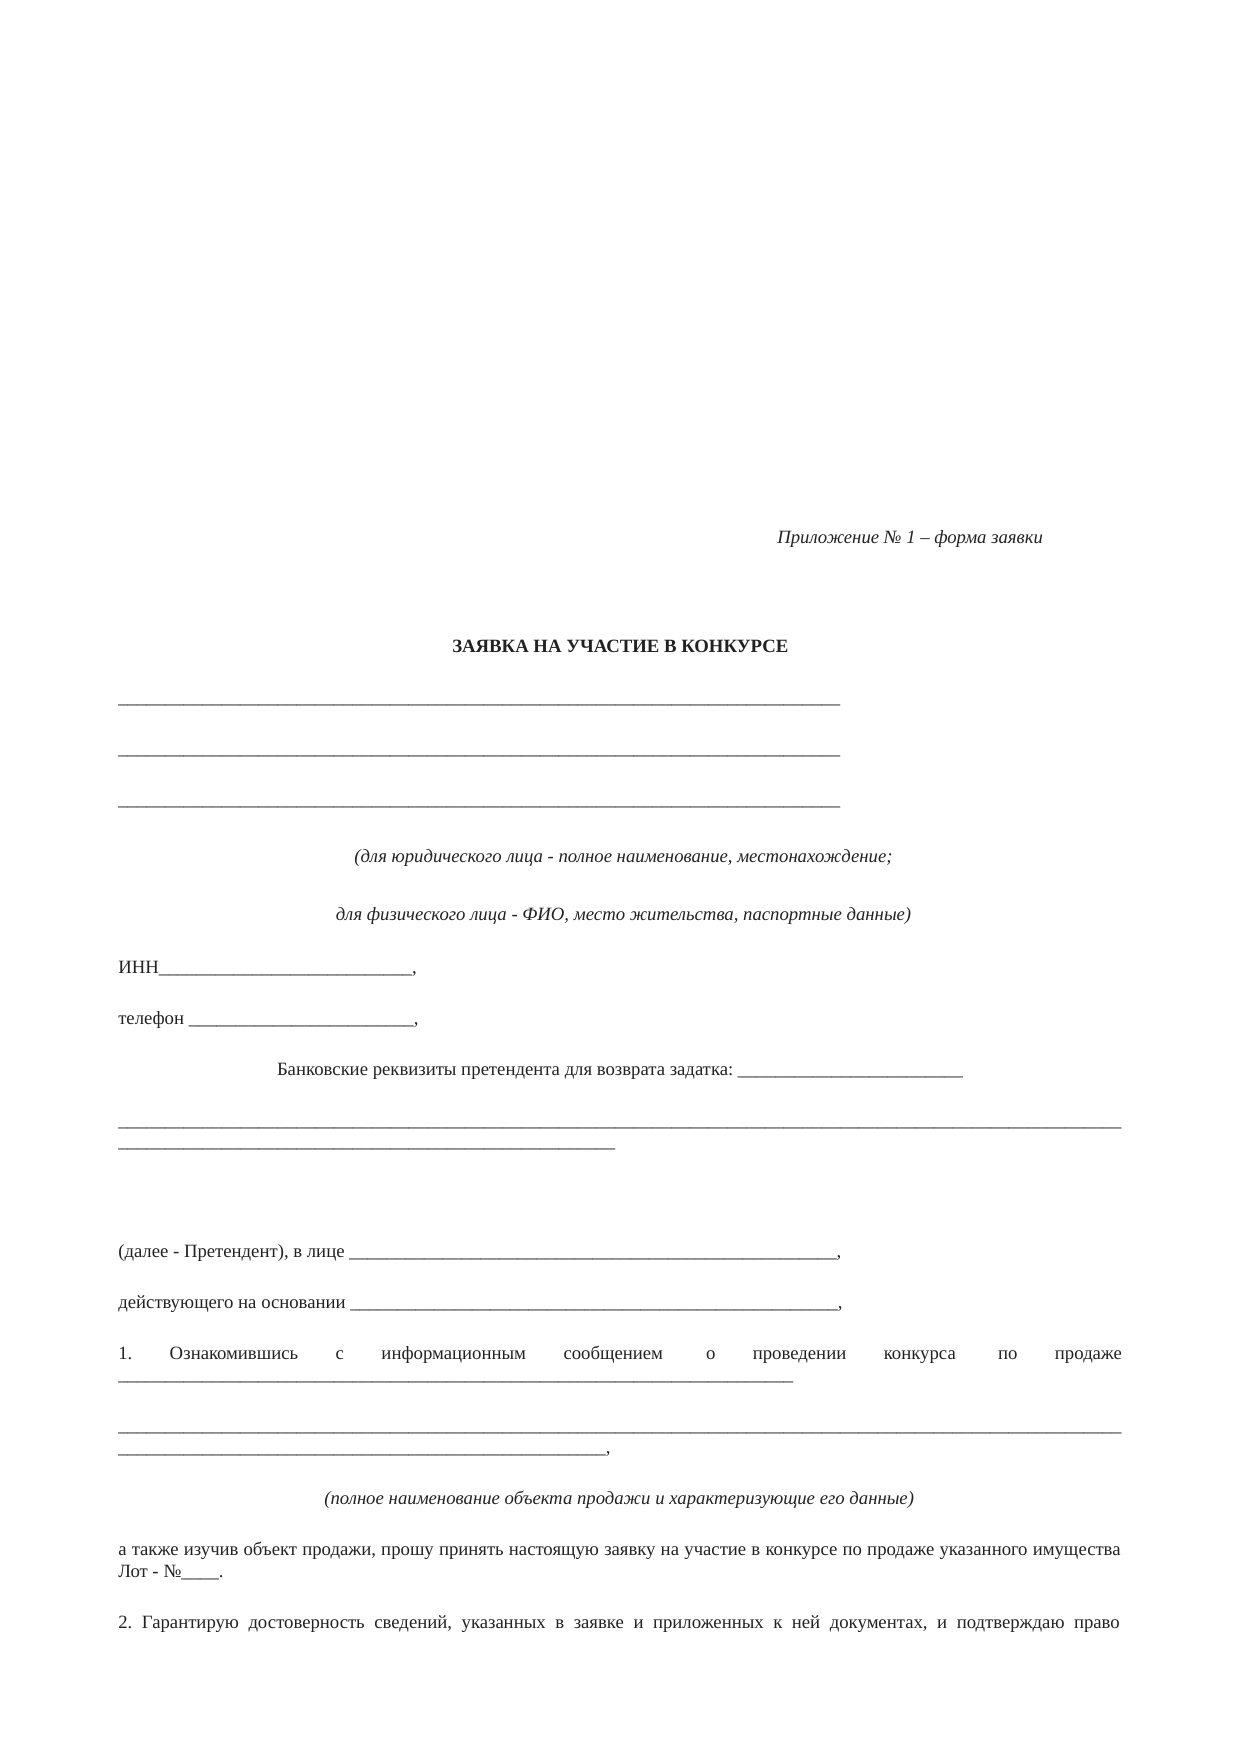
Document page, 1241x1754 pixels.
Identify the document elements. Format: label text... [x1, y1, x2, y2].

table_cell Информационное сообщение о проведении конкурса по приватизации муниципального имущества Вяземского городского поселения Вяземского района Смоленской области Комитет имущественных отношений Администрации муниципального образования «Вяземский район» Смоленской области (Продавец) в соответствии с решениями Совета депутатов Вяземского городского поселения Вяземского района Смоленской области от 24.02.2012 № 4, 17.09.2013 № 81, 22.03.2016 № 18, 30.05.2017 №32, протоколом № З от 14.06.2019 комиссии по приватизации муниципального имущества Вяземского городского поселения Вяземского района Смоленской области 30.07.2019 в 11-00 час, по московскому времени по адресу: Смоленская область, г. Вязьма, ул. 25 Октября, д. 11, каб. 305 объявляет конкурс по приватизации муниципального имущества Вяземского городского поселения Вяземского района Смоленской области. Сведения о Продавце: Комитет имущественных отношений Администрации муниципального образования «Вяземский район» Смоленской области. Почтовый адрес: ул. 25 Октября, д.11, г. Вязьма, Смоленская область, 215110. Контактное лицо: ведущий специалист комитета имущественных отношений Зеленцова Ольга Николаевна, тел. 2-37-91. Официальный сайт Администрации муниципального образования «Вяземский район» Смоленской области www.vyazma.ru. Сведения по предмету конкурса ЛОТ № 1 1.1. Наименование объекта – нежилое помещение, с кадастровым номером 67:02:0010151:66. 1.2. Местонахождение: Смоленская область, г. Вязьма, ул. Смоленская, д. 11, кв.1 1.3. Собственность: муниципальная 1.4. Общая площадь нежилого помещения – 17,9 кв. м. 1.5. Обременение: Нежилое помещение, расположенное в нежилом здании являющимся объектом культурного наследия (памятником истории и культуры) народов Российской Федерации регионального значения «Дом жилой» 1913 г., включенным в единый государственный реестр объектов культурного наследия (памятников истории и культуры) народов Российской Федерации. В договор купли-продажи имущества в качестве существенных условий включаются: - обязанность покупателя выполнять требования, определенные Федеральным законом от 25 июня 2002 года № 73-ФЗ «Об объектах культурного наследия (памятниках истории и культуры) народов Российской Федерации» и охранным обязательством, утвержденным приказом Департамента Смоленской области по культуре и туризму от 24.12.2018 № 903 - выполнить в срок и в полном объеме условия конкурса, изложенные в пункте 1.7. 1.6. Способ приватизации – конкурс (открытый по составу участников). Предложения по цене имущества подаются участниками конкурса в запечатанных конвертах. 1.7. Условия конкурса по приватизации нежилогопомещения расположенного в нежилом здании являющимся объектом культурного наследия (памятником истории и культуры) народов Российской Федерации регионального значения «Дом жилой» 1913 г.: 1.7.1. Проведение работ по сохранению объекта культурного наследия регионального значения «Дом жилой» 1913 г., расположенного по адресу: Смоленская область, г. Вязьма, ул. Смоленская, д. 11 (далее - объект культурного наследия), указанных в следующей таблице: 1.7.2. Работы по сохранению объекта культурного наследия проводятся на основании задания и разрешения на проведение работ, выданных Департаментом Смоленской области по культуре и туризму, в соответствии с согласованной проектной документацией, а также при условии осуществления технического, авторского надзора и государственного надзора в области охраны объектов культурного наследия за их проведением. 1.7.3. В случае, если при проведении работ по сохранению объекта культурного наследия затрагиваются конструктивные и другие характеристики надежности и безопасности объекта, указанные работы проводятся также при наличии положительного заключения государственной экспертизы проектной документации, предоставляемого в соответствии с требованиями Градостроительного кодекса Российской Федерации, и при условии осуществления государственного строительного надзора за указанными работами и государственного надзора в области охраны объектов культурного наследия. Срок выполнения условий конкурса: до 31 декабря 2023 года. Порядок подтверждения победителем выполнения условий конкурса. Победитель конкурса обязан не позднее 30 календарных дней со дня окончания установленного срока выполнения каждого этапа работ предоставить отчет о выполнении им каждого из этапов работ по сохранению объекта культурного наследия в Администрацию муниципального образования «Вяземский район» Смоленской области. Сводный (итоговый) отчет о выполнении условий конкурса с приложением подтверждающих документов в целом предоставляется победителем в течение 10 рабочих дней с даты истечения срока выполнения условий конкурса в полном объеме с приложением подтверждающих документов, фотографий, в том числе акта о выполнении работ по сохранению объекта культурного наследия, подписанного Департаментом Смоленской области по культуре и туризму, в Администрацию муниципального образования «Вяземский район» Смоленской области. 1.9. Рыночная стоимость (по оценке) с учетом НДС - 68 400, 00 руб. (шестьдесят восемь тысяч четыреста) рублей 00 копеек; 1.10. Начальная цена (с учетом затрат на оформление технической документации, проведение оценки, на публикацию информационного сообщения, с учетом НДС 20 %) - 70 000,00 руб. (семьдесят тысяч) рублей 00 копеек; 1.11. Сумма задатка 20 % от начальной цены – 14 000,00 руб. (четырнадцать тысяч) рублей 00 копеек. 1.12. Право приобретения объекта принадлежит тому покупателю, который предложит наиболее высокую цену за указанное имущество, при условии выполнения победителем условий конкурса, указанных в договоре купли-продажи. ЛОТ № 2 2.1. Наименование объекта – нежилое помещение, с кадастровым номером 67:02:0010151:67. 2.2. Местонахождение: Смоленская область, г. Вязьма, ул. Смоленская, д. 11, кв. 2. 2.3. Собственность: муниципальная 2.4. Общая площадь нежилого помещения – 45,4 кв. м 2.5. Обременение: Нежилое помещение, расположенное в нежилом здании являющимся объектом культурного наследия (памятником истории и культуры) народов Российской Федерации регионального значения «Дом жилой» 1913 г., включенным в единый государственный реестр объектов культурного наследия (памятников истории и культуры) народов Российской Федерации. В договор купли-продажи имущества в качестве существенных условий включаются: - обязанность покупателя выполнять требования, определенные Федеральным законом от 25 июня 2002 года № 73-ФЗ «Об объектах культурного наследия (памятниках истории и культуры) народов Российской Федерации» и охранным обязательством, утвержденным приказом Департамента Смоленской области по культуре и туризму от 24.12.2018 № 903 - выполнить в срок и в полном объеме условия конкурса, изложенные в пункте 2.7. 2.6. Способ приватизации – конкурс (открытый по составу участников). Предложения по цене имущества подаются участниками конкурса в запечатанных конвертах. 2.7. Условия конкурса по приватизации нежилого помещения расположенного в нежилом здании являющимся объектом культурного наследия (памятником истории и культуры) народов Российской Федерации регионального значения «Дом жилой» 1913 г.: 2.7.1. Проведение работ по сохранению объекта культурного наследия регионального значения «Дом жилой» 1913 г., расположенного по адресу: Смоленская область, г. Вязьма, ул. Смоленская, д. 11 (далее - объект культурного наследия), указанных в следующей таблице: 2.6.2. Работы по сохранению объекта культурного наследия проводятся на основании задания и разрешения на проведение работ, выданных Департаментом Смоленской области по культуре и туризму, в соответствии с согласованной проектной документацией, а также при условии осуществления технического, авторского надзора и государственного надзора в области охраны объектов культурного наследия за их проведением. 2.6.3. В случае, если при проведении работ по сохранению объекта культурного наследия затрагиваются конструктивные и другие характеристики надежности и безопасности объекта, указанные работы проводятся также при наличии положительного заключения государственной экспертизы проектной документации, предоставляемого в соответствии с требованиями Градостроительного кодекса Российской Федерации, и при условии осуществления государственного строительного надзора за указанными работами и государственного надзора в области охраны объектов культурного наследия. Срок выполнения условий конкурса: до 31 декабря 2023 года. Порядок подтверждения победителем выполнения условий конкурса. Победитель конкурса обязан не позднее 30 календарных дней со дня окончания, установленного срока выполнения каждого этапа работ предоставить отчет о выполнении им каждого из этапов работ по сохранению объекта культурного наследия в Администрацию муниципального образования «Вяземский район» Смоленской области. Сводный (итоговый) отчет о выполнении условий конкурса с приложением подтверждающих документов в целом предоставляется победителем в течение 10 рабочих дней с даты истечения срока выполнения условий конкурса в полном объеме с приложением подтверждающих документов, фотографий, в том числе акта о выполнении работ по сохранению объекта культурного наследия, подписанного Департаментом Смоленской области по культуре и туризму, в Администрацию муниципального образования «Вяземский район» Смоленской области. 2.9. Рыночная стоимость (по оценке) с учетом НДС - 182 400,00 руб. (сто восемьдесят две тысяч четыреста) рублей 00 копеек; 2.10. Начальная цена (с учетом затрат на оформление технической документации, проведение оценки, на публикацию информационного сообщения, с учетом НДС 20 %) - 185 000 руб. (Сто восемьдесят пять тысяч) рублей 00 копеек; 2.11. Сумма задатка 20 % от начальной цены - 37 000,00 руб. (Тридцать семь тысяч) рублей 00 копеек. 2.12. Право приобретения объекта принадлежит тому покупателю, который предложит наиболее высокую цену за указанное имущество, при условии выполнения победителем условий конкурса, указанных в договоре купли-продажи. ЛОТ № 3 3.1. Наименование объекта – нежилое помещение, с кадастровым номером 67:02:0010151:70. 3.2. Местонахождение: Смоленская область, г. Вязьма, ул. Смоленская, д. 11, кв.5. 3.3. Собственность: муниципальная 3.4. Общая площадь нежилого помещения – 17,7 кв. м. 3.5. Обременение: Нежилое помещение, расположенное в нежилом здании являющимся объектом культурного наследия (памятником истории и культуры) народов Российской Федерации регионального значения «Дом жилой» 1913 г., включенным в единый государственный реестр объектов культурного наследия (памятников истории и культуры) народов Российской Федерации. В договор купли-продажи имущества в качестве существенных условий включаются: - обязанность покупателя выполнять требования, определенные Федеральным законом от 25 июня 2002 года № 73-ФЗ «Об объектах культурного наследия (памятниках истории и культуры) народов Российской Федерации» и охранным обязательством, утвержденным приказом Департамента Смоленской области по культуре и туризму от 24.12.2018 № 903 - выполнить в срок и в полном объеме условия конкурса, изложенные в пункте 3.7. 3.6. Способ приватизации – конкурс (открытый по составу участников). Предложения по цене имущества подаются участниками конкурса в запечатанных конвертах. 3.7. Условия конкурса по приватизации нежилого помещения расположенного в нежилом здании являющимся объектом культурного наследия (памятником истории и культуры) народов Российской Федерации регионального значения «Дом жилой» 1913 г.: 3.7.1. Проведение работ по сохранению объекта культурного наследия регионального значения «Дом жилой» 1913 г., расположенного по адресу: Смоленская область, г. Вязьма, ул. Смоленская, д. 11 (далее - объект культурного наследия), указанных в следующей таблице: 3.7.2. Работы по сохранению объекта культурного наследия проводятся на основании задания и разрешения на проведение работ, выданных Департаментом Смоленской области по культуре и туризму, в соответствии с согласованной проектной документацией, а также при условии осуществления технического, авторского надзора и государственного надзора в области охраны объектов культурного наследия за их проведением. 3.7.3. В случае, если при проведении работ по сохранению объекта культурного наследия затрагиваются конструктивные и другие характеристики надежности и безопасности объекта, указанные работы проводятся также при наличии положительного заключения государственной экспертизы проектной документации, предоставляемого в соответствии с требованиями Градостроительного кодекса Российской Федерации, и при условии осуществления государственного строительного надзора за указанными работами и государственного надзора в области охраны объектов культурного наследия. 3.7.4. Срок выполнения условий конкурса: до 31 декабря 2023 года. 3.8.Порядок подтверждения победителем выполнения условий конкурса. Победитель конкурса обязан не позднее 30 календарных дней со дня окончания установленного срока выполнения каждого этапа работ предоставить отчет о выполнении им каждого из этапов работ по сохранению объекта культурного наследия в Администрацию муниципального образования «Вяземский район» Смоленской области. Сводный (итоговый) отчет о выполнении условий конкурса с приложением подтверждающих документов в целом предоставляется победителем в течение 10 рабочих дней с даты истечения срока выполнения условий конкурса в полном объеме с приложением подтверждающих документов, фотографий, в том числе акта о выполнении работ по сохранению объекта культурного наследия, подписанного Департаментом Смоленской области по культуре и туризму, в Администрацию муниципального образования «Вяземский район» Смоленской области. 3.9. Рыночная стоимость (по оценке) с учетом НДС - 67 200 руб. (шестьдесят семь тысяч двести) рублей 00 копеек; 3.10. Начальная цена (с учетом затрат на оформление технической документации, проведение оценки, на публикацию информационного сообщения, с учетом НДС 20 %) - 69 000 руб. (шестьдесят девять тысяч) рублей 00 копеек; 3.11. Сумма задатка 20 % от начальной цены - 13 800 руб. (Тринадцать тысяч восемьсот) рублей 00 копеек. 3.12. Право приобретения объекта принадлежит тому покупателю, который предложит наиболее высокую цену за указанное имущество, при условии выполнения победителем условий конкурса, указанных в договоре купли-продажи. ЛОТ № 4 4.1. Наименование объекта – нежилое помещение, с кадастровым номером 67:02:0010151:71. 4.2. Местонахождение: Смоленская область, г. Вязьма, ул. Смоленская, д. 11, кв.6. 4.3. Собственность: муниципальная 4.4. Общая площадь нежилого помещения – 46,7 кв. м. 4.5. Обременение: Нежилое помещение, расположенное в нежилом здании являющимся объектом культурного наследия (памятником истории и культуры) народов Российской Федерации регионального значения «Дом жилой» 1913 г., включенным в единый государственный реестр объектов культурного наследия (памятников истории и культуры) народов Российской Федерации. В договор купли-продажи имущества в качестве существенных условий включаются: - обязанность покупателя выполнять требования, определенные Федеральным законом от 25 июня 2002 года № 73-ФЗ «Об объектах культурного наследия (памятниках истории и культуры) народов Российской Федерации» и охранным обязательством, утвержденным приказом Департамента Смоленской области по культуре и туризму от 24.12.2018 № 903 - выполнить в срок и в полном объеме условия конкурса, изложенные в пункте 4.7. 4.6. Способ приватизации – конкурс (открытый по составу участников). Предложения по цене имущества подаются участниками конкурса в запечатанных конвертах. 4.7. Условия конкурса по приватизации нежилого помещения расположенного в нежилом здании являющимся объектом культурного наследия (памятником истории и культуры) народов Российской Федерации регионального значения «Дом жилой» 1913 г.: 4.7.1. Проведение работ по сохранению объекта культурного наследия регионального значения «Дом жилой» 1913 г., расположенного по адресу: Смоленская область, г. Вязьма, ул. Смоленская, д. 11 (далее - объект культурного наследия), указанных в следующей таблице: 4.7.2. Работы по сохранению объекта культурного наследия проводятся на основании задания и разрешения на проведение работ, выданных Департаментом Смоленской области по культуре и туризму, в соответствии с согласованной проектной документацией, а также при условии осуществления технического, авторского надзора и государственного надзора в области охраны объектов культурного наследия за их проведением. 4.7.3. В случае, если при проведении работ по сохранению объекта культурного наследия затрагиваются конструктивные и другие характеристики надежности и безопасности объекта, указанные работы проводятся также при наличии положительного заключения государственной экспертизы проектной документации, предоставляемого в соответствии с требованиями Градостроительного кодекса Российской Федерации, и при условии осуществления государственного строительного надзора за указанными работами и государственного надзора в области охраны объектов культурного наследия. 4.7.4. Срок выполнения условий конкурса: до 31 декабря 2023 года. Порядок подтверждения победителем выполнения условий конкурса. Победитель конкурса обязан не позднее 30 календарных дней со дня окончания установленного срока выполнения каждого этапа работ предоставить отчет о выполнении им каждого из этапов работ по сохранению объекта культурного наследия в Администрацию муниципального образования «Вяземский район» Смоленской области. Сводный (итоговый) отчет о выполнении условий конкурса с приложением подтверждающих документов в целом предоставляется победителем в течение 10 рабочих дней с даты истечения срока выполнения условий конкурса в полном объеме с приложением подтверждающих документов, фотографий, в том числе акта о выполнении работ по сохранению объекта культурного наследия, подписанного Департаментом Смоленской области по культуре и туризму, в Администрацию муниципального образования «Вяземский район» Смоленской области. 4.9. Рыночная стоимость (по оценке) с учетом НДС - 180 000 руб. (сто восемьдесят тысяч) рублей 00 копеек; 4.10. Начальная цена (с учетом затрат на оформление технической документации, проведение оценки, на публикацию информационного сообщения, с учетом НДС 20 %) - 182 000 руб. (сто восемьдесят две тысячи) рублей 00 копеек; 4.11. Сумма задатка 20 % от начальной цены - 36 400 руб. (Тридцать шесть тысяч четыреста рублей 00 копеек). 4.12. Право приобретения объекта принадлежит тому покупателю, который предложит наиболее высокую цену за указанное имущество, при условии выполнения победителем условий конкурса, указанных в договоре купли-продажи. ЛОТ № 5 5.1. Наименование объекта – нежилое помещение, с кадастровым номером 67:02:0010151:72. 5.2. Местонахождение: Смоленская область, г. Вязьма, ул. Смоленская, д. 11, кв.7. 5.3. Собственность: муниципальная 5.4. Общая площадь нежилого помещения – 31,9 кв. м. 5.5. Обременение: Нежилое помещение, расположенное в нежилом здании являющимся объектом культурного наследия (памятником истории и культуры) народов Российской Федерации регионального значения «Дом жилой» 1913 г., включенным в единый государственный реестр объектов культурного наследия (памятников истории и культуры) народов Российской Федерации. В договор купли-продажи имущества в качестве существенных условий включаются: - обязанность покупателя выполнять требования, определенные Федеральным законом от 25 июня 2002 года № 73-ФЗ «Об объектах культурного наследия (памятниках истории и культуры) народов Российской Федерации» и охранным обязательством, утвержденным приказом Департамента Смоленской области по культуре и туризму от 24.12.2018 № 903 - выполнить в срок и в полном объеме условия конкурса, изложенные в пункте 5.7. 5.6. Способ приватизации – конкурс (открытый по составу участников). Предложения по цене имущества подаются участниками конкурса в запечатанных конвертах. 5.7. Условия конкурса по приватизации нежилого помещения расположенного в нежилом здании являющимся объектом культурного наследия (памятником истории и культуры) народов Российской Федерации регионального значения «Дом жилой» 1913 г.: 5.7.1. Проведение работ по сохранению объекта культурного наследия регионального значения «Дом жилой» 1913 г., расположенного по адресу: Смоленская область, г. Вязьма, ул. Смоленская, д. 11 (далее - объект культурного наследия), указанных в следующей таблице: 5.7.2. Работы по сохранению объекта культурного наследия проводятся на основании задания и разрешения на проведение работ, выданных Департаментом Смоленской области по культуре и туризму, в соответствии с согласованной проектной документацией, а также при условии осуществления технического, авторского надзора и государственного надзора в области охраны объектов культурного наследия за их проведением. 5.7.3. В случае, если при проведении работ по сохранению объекта культурного наследия затрагиваются конструктивные и другие характеристики надежности и безопасности объекта, указанные работы проводятся также при наличии положительного заключения государственной экспертизы проектной документации, предоставляемого в соответствии с требованиями Градостроительного кодекса Российской Федерации, и при условии осуществления государственного строительного надзора за указанными работами и государственного надзора в области охраны объектов культурного наследия. 5.7.4. Срок выполнения условий конкурса: до 31 декабря 2023 года. 5.8. Порядок подтверждения победителем выполнения условий конкурса. Победитель конкурса обязан не позднее 30 календарных дней со дня окончания установленного срока выполнения каждого этапа работ предоставить отчет о выполнении им каждого из этапов работ по сохранению объекта культурного наследия в Администрацию муниципального образования «Вяземский район» Смоленской области. Сводный (итоговый) отчет о выполнении условий конкурса с приложением подтверждающих документов в целом предоставляется победителем в течение 10 рабочих дней с даты истечения срока выполнения условий конкурса в полном объеме с приложением подтверждающих документов, фотографий, в том числе акта о выполнении работ по сохранению объекта культурного наследия, подписанного Департаментом Смоленской области по культуре и туризму, в Администрацию муниципального образования «Вяземский район» Смоленской области. 5.9. Рыночная стоимость (по оценке) с учетом НДС- 122 400 руб. (сто двадцать две тысячи четыреста) рублей 00 копеек; 5.10. Начальная цена (с учетом затрат на оформление технической документации, проведение оценки, на публикацию информационного сообщения, с учетом НДС 20 %) - 124 000 руб. (сто двадцать четыре тысячи) рублей 00 копеек; 5.11. Сумма задатка 20 % от начальной цены - 24 800 руб. (двадцать четыре тысячи восемьсот) рублей 00 копеек; 5.12. Право приобретения объекта принадлежит тому покупателю, который предложит наиболее высокую цену за указанное имущество, при условии выполнения победителем условий конкурса, указанных в договоре купли-продажи. ЛОТ № 6 6.1. Наименование объекта – нежилое помещение, с кадастровым номером 67:02:0010151:73. 6.2. Местонахождение: Смоленская область, г. Вязьма, ул. Смоленская, д. 11, кв. 8. 6.3. Собственность: муниципальная 6.4. Общая площадь нежилого помещения – 47,1 кв. м. 6.5. Обременение: Нежилое помещение, расположенное в нежилом здании являющимся объектом культурного наследия (памятником истории и культуры) народов Российской Федерации регионального значения «Дом жилой» 1913 г., включенным в единый государственный реестр объектов культурного наследия (памятников истории и культуры) народов Российской Федерации. В договор купли-продажи имущества в качестве существенных условий включаются: - обязанность покупателя выполнять требования, определенные Федеральным законом от 25 июня 2002 года № 73-ФЗ «Об объектах культурного наследия (памятниках истории и культуры) народов Российской Федерации» и охранным обязательством, утвержденным приказом Департамента Смоленской области по культуре и туризму от 24.12.2018 № 903 - выполнить в срок и в полном объеме условия конкурса, изложенные в пункте 6.7. 6.6. Способ приватизации – конкурс (открытый по составу участников). Предложения по цене имущества подаются участниками конкурса в запечатанных конвертах. 6.7. Условия конкурса по приватизации нежилого помещения расположенного в нежилом здании являющимся объектом культурного наследия (памятником истории и культуры) народов Российской Федерации регионального значения «Дом жилой» 1913 г.: 6.7.1. Проведение работ по сохранению объекта культурного наследия регионального значения «Дом жилой» 1913 г., расположенного по адресу: Смоленская область, г. Вязьма, ул. Смоленская, д. 11 (далее - объект культурного наследия), указанных в следующей таблице: 6.7.2. Работы по сохранению объекта культурного наследия проводятся на основании задания и разрешения на проведение работ, выданных Департаментом Смоленской области по культуре и туризму, в соответствии с согласованной проектной документацией, а также при условии осуществления технического, авторского надзора и государственного надзора в области охраны объектов культурного наследия за их проведением. 6.7.3. В случае, если при проведении работ по сохранению объекта культурного наследия затрагиваются конструктивные и другие характеристики надежности и безопасности объекта, указанные работы проводятся также при наличии положительного заключения государственной экспертизы проектной документации, предоставляемого в соответствии с требованиями Градостроительного кодекса Российской Федерации, и при условии осуществления государственного строительного надзора за указанными работами и государственного надзора в области охраны объектов культурного наследия. 6.7.4. Срок выполнения условий конкурса: до 31 декабря 2023 года. 6.8. Порядок подтверждения победителем выполнения условий конкурса. Победитель конкурса обязан не позднее 30 календарных дней со дня окончания установленного срока выполнения каждого этапа работ предоставить отчет о выполнении им каждого из этапов работ по сохранению объекта культурного наследия в Администрацию муниципального образования «Вяземский район» Смоленской области. Сводный (итоговый) отчет о выполнении условий конкурса с приложением подтверждающих документов в целом предоставляется победителем в течение 10 рабочих дней с даты истечения срока выполнения условий конкурса в полном объеме с приложением подтверждающих документов, фотографий, в том числе акта о выполнении работ по сохранению объекта культурного наследия, подписанного Департаментом Смоленской области по культуре и туризму, в Администрацию муниципального образования «Вяземский район» Смоленской области. 6.9. Рыночная стоимость (по оценке) с учетом НДС - 180 000 руб. (сто восемьдесят тысяч) рублей 00 копеек. 6.10. Начальная цена (с учетом затрат на оформление технической документации, проведение оценки, на публикацию информационного сообщения, с учетом НДС 20 %) - 183 000 руб. (сто восемьдесят три тысячи) рублей 00 копеек. 6.11. Сумма задатка 20 % от начальной цены - 36 600 руб. (тридцать шесть тысяч шестьсот) рублей 00 копеек). 6.12. Право приобретения объекта принадлежит тому покупателю, который предложит наиболее высокую цену за указанное имущество, при условии выполнения победителем условий конкурса, указанных в договоре купли-продажи. Сумма задатка вносится перечислением на счет комитета имущественных отношений Администрации муниципального образования «Вяземский район» Смоленской области: УФК по Смоленской области (комитет имущественных отношений Администрации МО «Вяземский район» Смоленской области л/с 05633D00450) ИНН 6722000650 КПП 672201001 Расчетный счет 40302810545253020001 Отделение Смоленск г. Смоленск БИК 046614001 Назначение платежа: задаток на конкурс по приватизации муниципального имущества Вяземского городского поселения Вяземского района Смоленской области (Лот - №___). Документом, подтверждающим поступление задатка на счет, указанный в информационном сообщении, является выписка со счета комитета имущественных отношений Администрации муниципального образования «Вяземский район» Смоленской области. Выписка со счета выдается банком комитету имущественных отношений Администрации муниципального образования «Вяземский район» Смоленской области на следующий день после проплаты претендентом задатка. Задаток на конкурс по приватизации муниципального имущества Вяземского городского поселения Вяземского района Смоленской области перечисляется с момента начала приема заявок на участие в конкурсе, но не позднее 19 июля 2019 года. Право приобретения объекта принадлежит тому покупателю, который предложит наиболее высокую цену за указанное имущество, при условии выполнения победителем условий конкурса, указанных в договоре купли-продажи. 7. При равенстве двух и более предложений о цене муниципального имущества победителем признается тот участник, чья заявка была подана раньше других заявок. До признания претендента участником конкурса он имеет право посредством уведомления в письменной форме отозвать зарегистрированную заявку. В случае неисполнения победителем конкурса условий, а также ненадлежащего их исполнения, в том числе нарушения промежуточных или окончательных сроков исполнения условий и объема их исполнения, договор купли-продажи муниципального имущества расторгается по соглашению сторон или в судебном порядке с одновременным взысканием с покупателя неустойки. Указанное имущество остается соответственно в муниципальной собственности, а полномочия покупателя в отношении указанного имущества прекращаются. Помимо неустойки с покупателя также могут быть взысканы убытки, причиненные неисполнением договора купли-продажи, в размере, не покрытом неустойкой. 9. Форма платежа – единовременная. Договор купли – продажи недвижимого объекта заключается между Продавцом и Победителем конкурса в течение пяти рабочих дней, с даты подведения итогов конкурса. Внесение изменений и дополнений в условия конкурса и обязательства его победителя после заключения указанного договора не допускается. Переход права собственности на имущество от Продавца к Покупателю оформляется после полной оплаты и выполнения условий конкурса. Акт приема – передачи подписывается сторонами не позднее, чем через 30 дней после подписания акта комиссией о выполнении условий конкурса. Сведения о порядке участия в конкурсе и подведении итогов Дата начала приёма заявок на участие в конкурсе 21 июня 2019 г. Дата окончания приёма заявок на участие в конкурсе – 16.00 по московскому времени 26 июля 2019 г. Прием заявок в письменной форме осуществляется в период с 21.06.2019 года по 26.07.2019 года включительно в рабочие дни в часы приема заявок: с 9.00 до 13.00 и с 14.00 до 16.00 часов по московскому времени по адресу: 215110, г. Вязьма, ул. 25 Октября, д. 11, каб. № 411 (комитет имущественных отношений). Рассмотрение заявок проводится на заседании конкурсной комиссии 29.07.2019 года в 14 час. 00 мин. по адресу: 215110, г. Вязьма, ул. 25 Октября, д. 11, каб. 305. Рассмотрение предложений участников конкурса о цене имущества и подведение итогов конкурса осуществляется на заседании конкурсной комиссии 30.07.2019 года в 11 час.00 мин. по адресу: 215110, г. Вязьма, ул. 25 Октября, д. 11, каб. 305. Предложение о цене имущества подается в день подведения итогов конкурса, т.е. 30.07.2019. По желанию претендента запечатанный конверт с предложением о цене имущества может быть подан при подаче заявки. Требования, предъявляемые к Претендентам на участие в конкурсе: К участию в конкурсе допускаются физические и юридические лица, признаваемые в соответствии со ст. 5 Федерального закона от 21.12.2001г. № 178-ФЗ «О приватизации государственного и муниципального имущества» покупателями, своевременно подавшие заявку на участие в конкурсе, предоставившие надлежащим образом оформленные документы в соответствии с перечнем, установленным в настоящем сообщении, и обеспечившие поступление на счёт Продавца и в срок, указанные в настоящем информационном сообщении, установленной суммы задатка. Иностранные физические и юридические лица допускаются к участию в конкурсе с соблюдением требований, установленных законодательством РФ. Обязанность доказать своё право на участие в конкурсе возлагается на претендента. Документы, предоставляемые для участия в конкурсе Заявка по утверждённой Продавцом форме (приложение 1). Одновременно с заявкой претенденты представляют следующие документы: Юридические лица: - заверенные копии учредительных документов; - документ, содержащий сведения о доле Российской Федерации, субъекта Российской Федерации или муниципального образования в уставном капитале юридического лица (реестр владельцев акций либо выписка из него или заверенное печатью юридического лица и подписанное его руководителем письмо); - документ, который подтверждает полномочия руководителя юридического лица на осуществление действий от имени юридического лица (копия решения о назначения этого лица или о его избрании) и в соответствии с которым руководитель юридического лица обладает правом действовать от имени юридического лица без доверенности; - физические лица предъявляют документ, удостоверяющий личность, и предоставляют копии всех его листов. В случае, если от имени претендента действует его представитель по доверенности, к заявке должна быть приложена доверенность на осуществление действий от имени претендента, оформленная в установленном порядке, или нотариально заверенная копия такой доверенности. В случае, если доверенность на осуществление действий от имени претендента подписана лицом, уполномоченным руководителем юридического лица, заявка должна содержать также документ, подтверждающий полномочия этого лица. Все листы документов, представляемых одновременно с заявкой, либо отдельные тома данных документов должны быть прошиты, пронумерованы, скреплены печатью претендента (для юридического лица) и подписаны претендентом или его представителем. К данным документам (в том числе к каждому тому) также прилагается их опись (приложение № 2). Заявка и такая опись составляются в двух экземплярах, один из которых остается у продавца, другой – у претендента. Предложение о цене продаваемого на конкурсе имущества (приложение № 3) подается участником конкурса в день подведения итогов конкурса. По желанию претендента запечатанный конверт с предложением о цене продаваемого имущества может быть подан при подаче заявки. Одно лицо может подать только одну заявку, а также только одно предложение о цене муниципального имущества. Принятая заявка на участие в конкурсе с прилагаемыми к ней документами регистрируется организатором конкурса в соответствующем журнале приема заявок с присвоением каждой заявке номера и указанием даты и времени подачи документов. На каждом экземпляре заявки организатором конкурса делается отметка о принятии заявки с указанием ее номера, даты и времени принятия. Заявки, поступившие после истечения срока приема заявок, указанного в информационном сообщении, вместе с описью, на которой делается отметка об отказе в принятии документов, возвращаются претендентам или их полномочным представителям под расписку. Претендент не допускается к участию в конкурсе по следующим основаниям: - представленные документы не подтверждают право претендента быть покупателем в соответствии с законодательством Российской Федерации; - представлены не все документы в соответствии с перечнем, указанным в информационном сообщении о проведении указанного конкурса (за исключением предложения о цене продаваемого на конкурсе имущества), или они оформлены не в соответствии с законодательством Российской Федерации; - заявка подана лицом, не уполномоченным претендентом на осуществление таких действий; - не подтверждено поступление задатка на счета, указанные в информационном сообщении о проведении указанного конкурса, в установленный срок. Перечень указанных оснований отказа претенденту в участии в конкурсе является исчерпывающим. В случае выявления несоответствия предоставленных претендентом документов требованиям законодательства Российской Федерации и перечню, опубликованному в информационном сообщении о проведении конкурса, заявка вместе с описью, на которой делается отметка о принятии документов с указанием основания отказа, возвращается претенденту или его полномочному представителю под расписку. До признания претендента участником конкурса он имеет право посредством уведомления в письменной форме отозвать зарегистрированную заявку. В случае отзыва претендентом в установленном порядке заявки до даты окончания приема заявок поступивший от претендента задаток подлежит возврату в течение пяти дней со дня поступления уведомления об отзыве заявки. В случае отзыва претендентом заявки позднее даты окончания приема заявок задаток возвращается в порядке, установленном для участников конкурса. В день определения участников конкурса организатор конкурса рассматривает заявки и документы претендентов, устанавливает факт поступления от претендентов задатков на основании выписки (выписок) с соответствующего счета. По результатам рассмотрения документов организатор конкурса принимает решение о признании претендентов участниками конкурса или об отказе в допуске претендентов к участию в конкурсе. Претенденты, признанные участниками конкурса, а также претенденты, не допущенные к участию в конкурсе, уведомляются о принятом решении не позднее рабочего дня, следующего за днем подписания протокола приема заявок путем вручения им под расписку соответствующего уведомления либо путем направления такого уведомления по почте (заказным письмом). Лицам, перечислившим задаток для участия в конкурсе, денежные средства возвращаются в следующем порядке: - участникам конкурса, за исключением его победителя, - в течение 5 календарных дней со дня подведения итогов конкурса; - претендентам, не допущенным к участию в конкурсе, - в течение 5 календарных дней со дня подписания протокола о приеме заявок. В случае, если участник конкурса не прибыл на конкурс, задаток ему не возвращается. Указанные документы в части их оформления должны соответствовать требованиям законодательства РФ. Результаты конкурса оформляются протоколом в день его проведения, который подписывается комиссией и победителем конкурса. Протокол составляется в двух экземплярах, имеющих равную силу, один из которых передаётся Победителю, а другой остаётся у Продавца. Оплата Покупателем производится единовременно в течение 10 банковских дней в порядке и размере, определённом договором купли – продажи недвижимого объекта. Оплата производится Победителем путем перечисления суммы на расчетный счет Продавца: Получатель платежа - УФК по Смоленской области (комитет имущественных отношений Администрации МО «Вяземский район» Смоленской области л/с 05633D00450) ИНН 6722000650 КПП 672201001 Расчетный счет 40302810545253020001 Отделение Смоленск г. Смоленск БИК 046614001. Назначение платежа: за объект недвижимости, приобретенный на конкурсе по приватизации муниципального имущества Вяземского городского поселения Вяземского района Смоленской области (Лот -№__). Сумма внесённого задатка засчитывается Победителю конкурса в счёт заявленной цены приобретения нежилого здания с земельным участком на конкурсе. При уклонении (отказе) Победителя конкурса от заключения в установленный срок договора купли – продажи, от подписания протокола победителя конкурса задаток ему не возвращается, а Победитель утрачивает право на заключение указанного договора купли-продажи. Заместитель председателя комитета имущественных отношений Администрации муниципального образования «Вяземский район» Смоленской области Л.Н. Ситникова Приложение № 1 – форма заявки ЗАЯВКА НА УЧАСТИЕ В КОНКУРСЕ _____________________________________________________________________________ _____________________________________________________________________________ _____________________________________________________________________________ (для юридического лица - полное наименование, местонахождение; для физического лица - ФИО, место жительства, паспортные данные) ИНН___________________________, телефон ________________________, Банковские реквизиты претендента для возврата задатка: ________________________ ________________________________________________________________________________________________________________________________________________________________ (далее - Претендент), в лице ____________________________________________________, действующего на основании ____________________________________________________, 1. Ознакомившись с информационным сообщением о проведении конкурса по продаже ________________________________________________________________________ _______________________________________________________________________________________________________________________________________________________________, (полное наименование объекта продажи и характеризующие его данные) а также изучив объект продажи, прошу принять настоящую заявку на участие в конкурсе по продаже указанного имущества Лот - №____. 2. Гарантирую достоверность сведений, указанных в заявке и приложенных к ней документах, и подтверждаю право организатора конкурса запрашивать в уполномоченных органах и организациях информацию, подтверждающую представленные сведения. 3. Претендент осведомлен о состоянии объекта продажи, ознакомлен с условиями конкурса, проектом договора купли-продажи, с порядком и сроками отзыва настоящей заявки, праве организатора конкурса отказаться от его проведения в сроки, установленные законодательством, и согласен с тем, что организатор не несёт ответственности за ущерб, который может быть причинен Претенденту отменой конкурса, если данные действия предусмотрены федеральным законодательством и иными нормативными правовыми актами. 4. ________________________________________________________________________ ________________________________________________________________________________ (для юридического лица и индивидуального предпринимателя – сведения по наличию/отсутствию стадии реорганизации, ликвидации, процедуры банкротства, приостановления деятельности) Приложение: опись документов на __ лист__ и документы согласно описи на __________________________ листах. Претендент (его полномочный представитель): ____________ ______________________ (подпись) (ФИО) «_____»________________ 201__ г. м.п. Отметка о принятии заявки: _____________________________________________________ (дата, время, регистрационный номер) Представитель Администрации МО «Вяземский район» Смоленской области ____________ ______________________ (подпись) (ФИО) Приложение № 2 – образец описи ОПИСЬ ДОКУМЕНТОВ, представляемых для участия в конкурсе ________________________________________________________________________________________________________________________________________________________________ (Наименование организации / Ф.И.О. претендента (его представителя)) К заявке на участие в конкурсе по продаже__________________________________________ ________________________________________________________________________________________________________________________________________________________________ представляются следующие документы: Претендент (его представитель): ____________________ ________________________ (подпись) (Ф.И.О.) м.п. Отметка о принятии: _____________________________________________________ (дата, время, регистрационный номер) Представитель Администрации МО «Вяземский район» Смоленской области ____________ ______________________ (подпись) (ФИО) Приложение № 3 - образец конкурсного предложения КОНКУРСНОЕ ПРЕДЛОЖЕНИЕ для участия в открытом конкурсе по продаже_________________________________________ ________________________________________________________________________________ ________________________________________________________________________________________________________________________________________________________________ (объект продажи) Претендент______________________________________________________________________________________________________________________________________________________ (полное наименование юридического лица, либо ФИО и паспортные данные физического лица, подавшего заявку) делает организатору конкурса предложение заключить договор купли-продажи имущества на следующих условиях: Цена приобретения имущества ______________ (___________________________________ _____________________________________________________________) руб. ____ коп. Претендент (его представитель): ____________________ ________________________ (подпись) (Ф.И.О.) м.п. « _____» ______________________ г. [118, 118, 1122, 1127]
